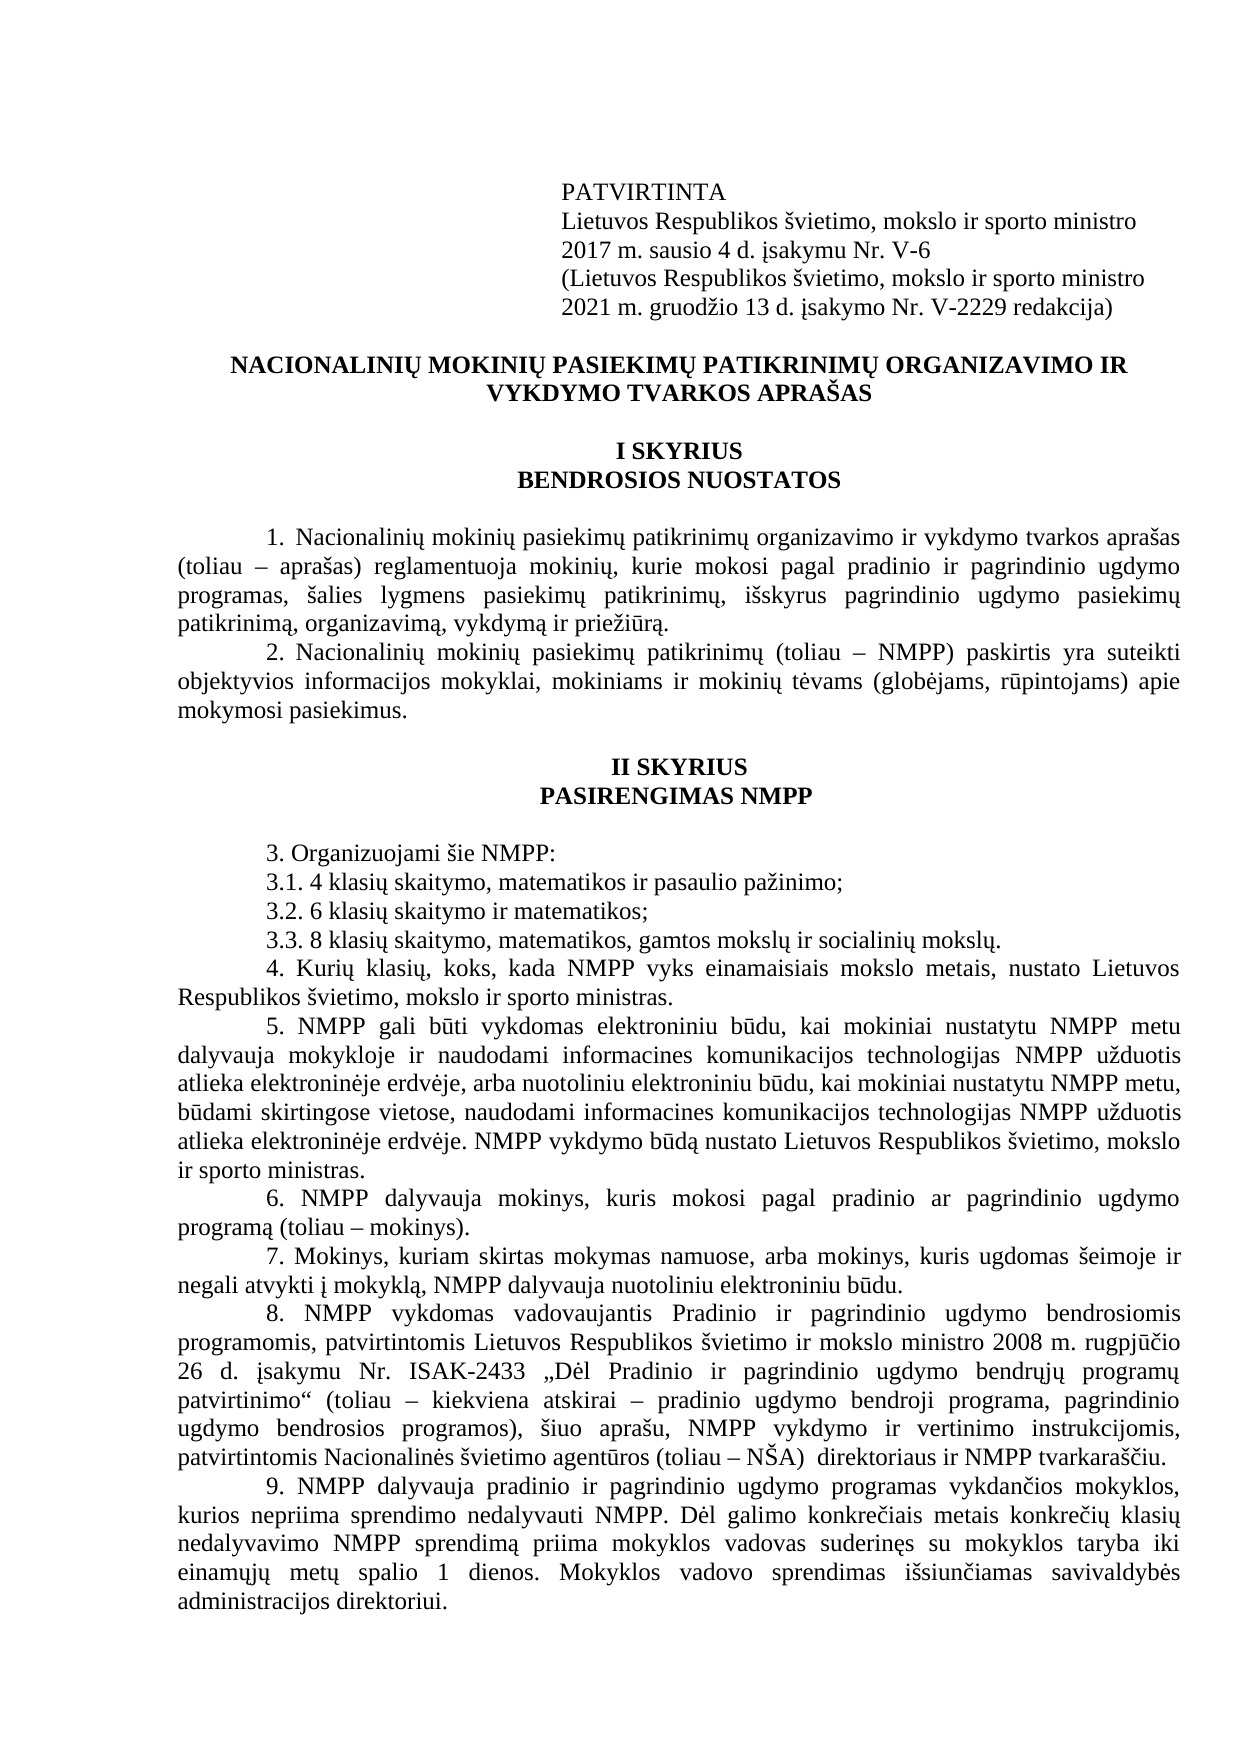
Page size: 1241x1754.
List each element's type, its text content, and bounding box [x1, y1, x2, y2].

text PATVIRTINTA [561, 177, 1181, 206]
text 8. NMPP vykdomas vadovaujantis Pradinio ir pagrindinio ugdymo bendrosiomis programomis, patvirtintomis Lietuvos Respublikos švietimo ir mokslo ministro 2008 m. rugpjūčio 26 d. įsakymu Nr. ISAK-2433 „Dėl Pradinio ir pagrindinio ugdymo bendrųjų programų patvirtinimo“ (toliau – kiekviena atskirai – pradinio ugdymo bendroji programa, pagrindinio ugdymo bendrosios programos), šiuo aprašu, NMPP vykdymo ir vertinimo instrukcijomis, patvirtintomis Nacionalinės švietimo agentūros (toliau – NŠA) direktoriaus ir NMPP tvarkaraščiu. [177, 1298, 1181, 1471]
text (Lietuvos Respublikos švietimo, mokslo ir sporto ministro [561, 263, 1181, 292]
text 9. NMPP dalyvauja pradinio ir pagrindinio ugdymo programas vykdančios mokyklos, kurios nepriima sprendimo nedalyvauti NMPP. Dėl galimo konkrečiais metais konkrečių klasių nedalyvavimo NMPP sprendimą priima mokyklos vadovas suderinęs su mokyklos taryba iki einamųjų metų spalio 1 dienos. Mokyklos vadovo sprendimas išsiunčiamas savivaldybės administracijos direktoriui. [177, 1471, 1181, 1615]
text 3.3. 8 klasių skaitymo, matematikos, gamtos mokslų ir socialinių mokslų. [177, 925, 1181, 953]
text II SKYRIUS [177, 752, 1181, 781]
text NACIONALINIŲ MOKINIŲ PASIEKIMŲ PATIKRINIMŲ ORGANIZAVIMO IR VYKDYMO TVARKOS APRAŠAS [177, 350, 1181, 407]
text 1. Nacionalinių mokinių pasiekimų patikrinimų organizavimo ir vykdymo tvarkos aprašas (toliau – aprašas) reglamentuoja mokinių, kurie mokosi pagal pradinio ir pagrindinio ugdymo programas, šalies lygmens pasiekimų patikrinimų, išskyrus pagrindinio ugdymo pasiekimų patikrinimą, organizavimą, vykdymą ir priežiūrą. [177, 522, 1181, 637]
text 2. Nacionalinių mokinių pasiekimų patikrinimų (toliau – NMPP) paskirtis yra suteikti objektyvios informacijos mokyklai, mokiniams ir mokinių tėvams (globėjams, rūpintojams) apie mokymosi pasiekimus. [177, 637, 1181, 723]
text 2017 m. sausio 4 d. įsakymu Nr. V-6 [561, 235, 1181, 263]
text 5. NMPP gali būti vykdomas elektroniniu būdu, kai mokiniai nustatytu NMPP metu dalyvauja mokykloje ir naudodami informacines komunikacijos technologijas NMPP užduotis atlieka elektroninėje erdvėje, arba nuotoliniu elektroniniu būdu, kai mokiniai nustatytu NMPP metu, būdami skirtingose vietose, naudodami informacines komunikacijos technologijas NMPP užduotis atlieka elektroninėje erdvėje. NMPP vykdymo būdą nustato Lietuvos Respublikos švietimo, mokslo ir sporto ministras. [177, 1011, 1181, 1183]
text 7. Mokinys, kuriam skirtas mokymas namuose, arba mokinys, kuris ugdomas šeimoje ir negali atvykti į mokyklą, NMPP dalyvauja nuotoliniu elektroniniu būdu. [177, 1241, 1181, 1298]
text 3.2. 6 klasių skaitymo ir matematikos; [177, 896, 1181, 925]
text 3.1. 4 klasių skaitymo, matematikos ir pasaulio pažinimo; [177, 867, 1181, 896]
text PASIRENGIMAS NMPP [177, 781, 1181, 810]
text I SKYRIUS [177, 436, 1181, 465]
text BENDROSIOS NUOSTATOS [177, 465, 1181, 493]
text 6. NMPP dalyvauja mokinys, kuris mokosi pagal pradinio ar pagrindinio ugdymo programą (toliau – mokinys). [177, 1183, 1181, 1241]
text 4. Kurių klasių, koks, kada NMPP vyks einamaisiais mokslo metais, nustato Lietuvos Respublikos švietimo, mokslo ir sporto ministras. [177, 953, 1181, 1011]
text 2021 m. gruodžio 13 d. įsakymo Nr. V-2229 redakcija) [561, 292, 1181, 321]
text 3. Organizuojami šie NMPP: [177, 838, 1181, 867]
text Lietuvos Respublikos švietimo, mokslo ir sporto ministro [561, 206, 1181, 235]
